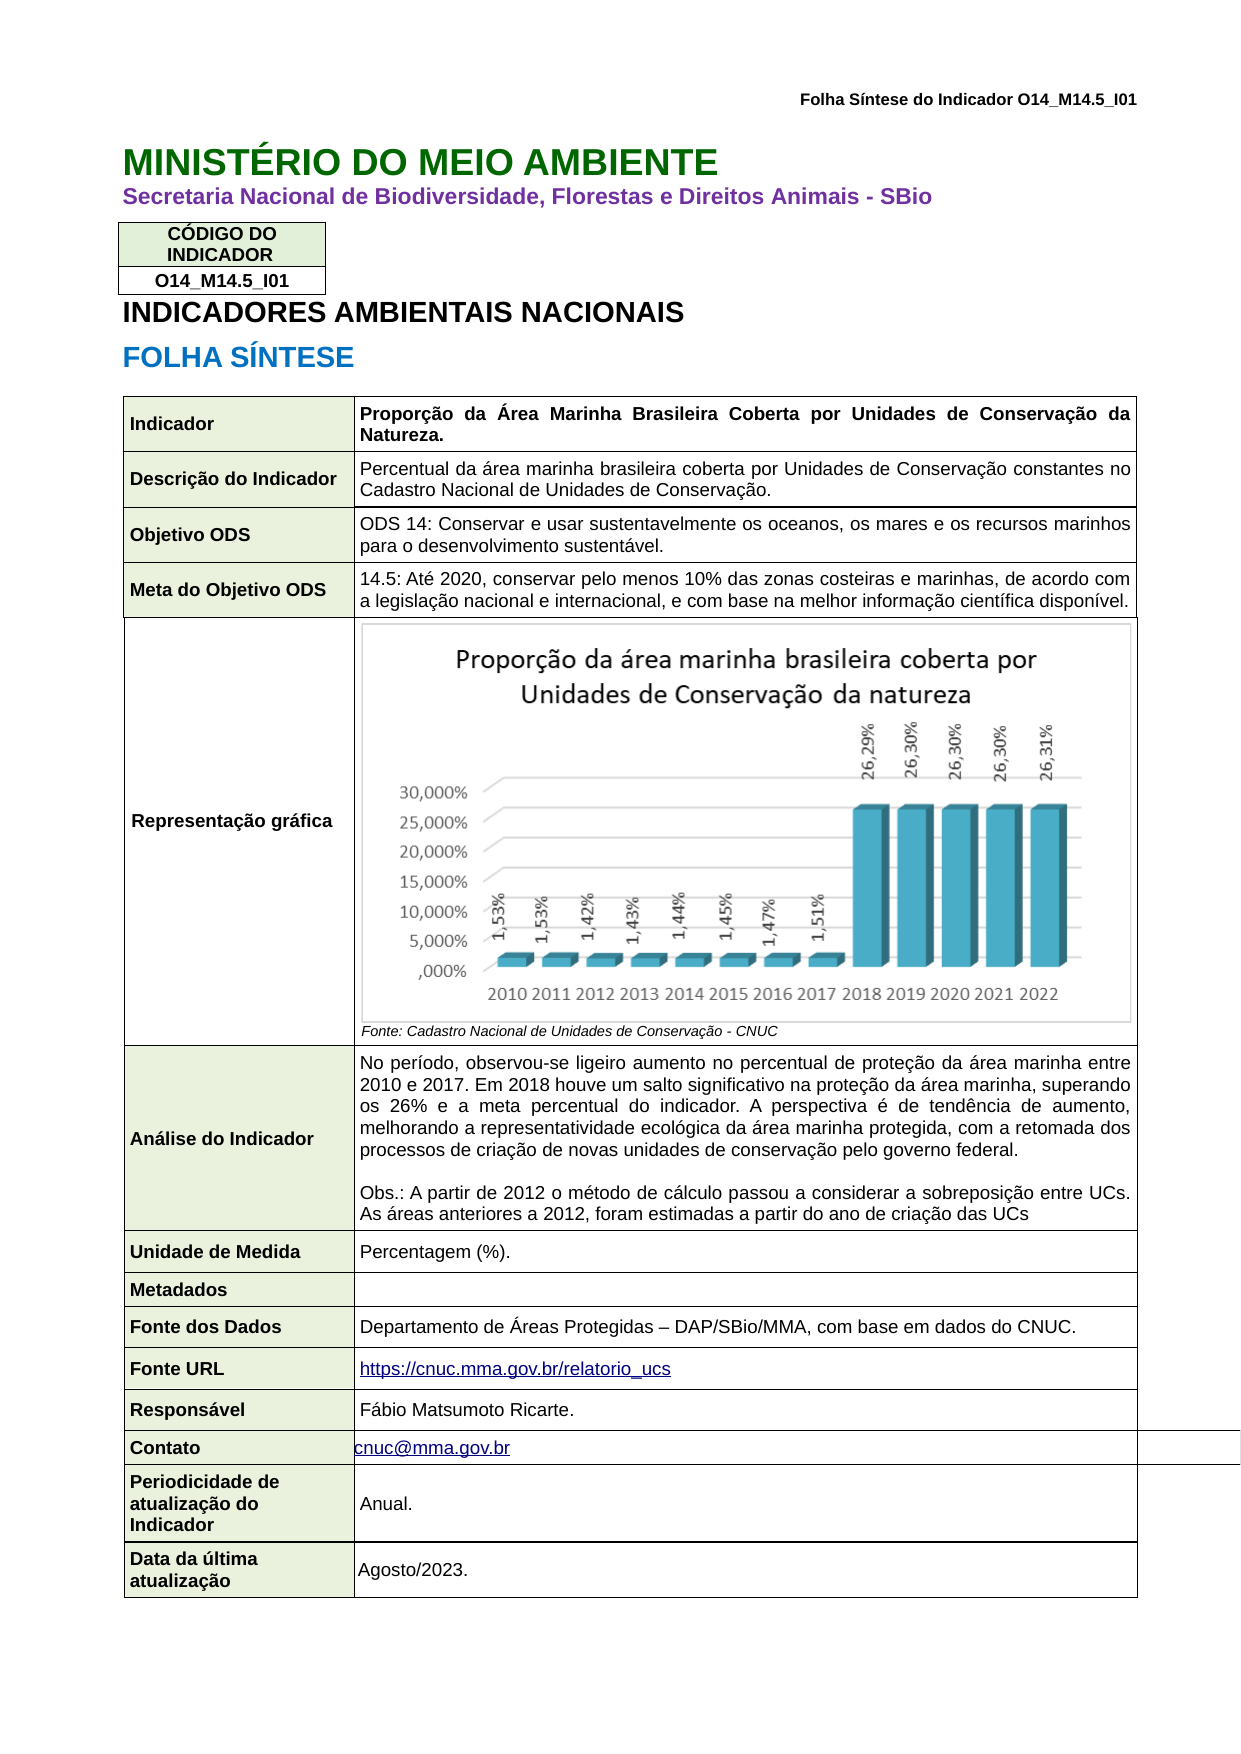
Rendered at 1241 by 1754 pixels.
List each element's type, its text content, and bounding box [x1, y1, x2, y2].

table_cell Fonte: Cadastro Nacional de Unidades de Conservação - CNUC [355, 618, 1137, 1045]
text Secretaria Nacional de Biodiversidade, Florestas e Direitos Animais - SBio [118, 183, 1137, 209]
table_cell Agosto/2023. [355, 1543, 1137, 1597]
table_header Indicador [124, 397, 354, 451]
table_cell Periodicidade de atualização do Indicador [125, 1465, 354, 1541]
table_cell No período, observou-se ligeiro aumento no percentual de proteção da área marinha entre 2010 e 2017. Em 2018 houve um salto significativo na proteção da área marinha, superando os 26% e a meta percentual do indicador. A perspectiva é de tendência de aumento, melhorando a representatividade ecológica da área marinha protegida, com a retomada dos processos de criação de novas unidades de conservação pelo governo federal. Obs.: A partir de 2012 o método de cálculo passou a considerar a sobreposição entre UCs. As áreas anteriores a 2012, foram estimadas a partir do ano de criação das UCs [355, 1046, 1137, 1230]
table_cell Objetivo ODS [124, 508, 354, 562]
table_cell Fonte dos Dados [125, 1307, 354, 1347]
table_cell Percentagem (%). [355, 1231, 1137, 1272]
table_cell Meta do Objetivo ODS [124, 563, 354, 617]
table_header Proporção da Área Marinha Brasileira Coberta por Unidades de Conservação da Natureza. [355, 397, 1136, 451]
table_cell [1138, 1272, 1240, 1306]
table_cell [1138, 1347, 1240, 1388]
table_header CÓDIGO DO INDICADOR [119, 223, 325, 266]
table_cell Descrição do Indicador [124, 452, 354, 506]
table_cell [1138, 1541, 1240, 1597]
table_cell [1138, 1306, 1240, 1347]
table_cell ODS 14: Conservar e usar sustentavelmente os oceanos, os mares e os recursos marinhos para o desenvolvimento sustentável. [355, 508, 1136, 562]
table_cell Metadados [125, 1273, 354, 1306]
table_cell https://cnuc.mma.gov.br/relatorio_ucs [355, 1348, 1137, 1388]
table_cell [355, 1273, 1137, 1306]
table_cell O14_M14.5_I01 [119, 267, 325, 294]
table_cell Departamento de Áreas Protegidas – DAP/SBio/MMA, com base em dados do CNUC. [355, 1307, 1137, 1347]
table_header [1137, 396, 1240, 451]
table_cell 14.5: Até 2020, conservar pelo menos 10% das zonas costeiras e marinhas, de acordo com a legislação nacional e internacional, e com base na melhor informação científica disponível. [355, 563, 1136, 617]
table_cell Análise do Indicador [125, 1046, 354, 1230]
text MINISTÉRIO DO MEIO AMBIENTE [118, 140, 1137, 183]
table_cell Responsável [125, 1390, 354, 1430]
table_cell [1138, 1230, 1240, 1272]
table_cell [1137, 451, 1240, 506]
table_cell [1138, 1431, 1240, 1464]
table_cell Fonte URL [125, 1348, 354, 1388]
table_cell [1137, 562, 1240, 617]
table_cell Percentual da área marinha brasileira coberta por Unidades de Conservação constantes no Cadastro Nacional de Unidades de Conservação. [355, 452, 1136, 506]
table_cell [1138, 1045, 1240, 1230]
table_cell [1138, 1465, 1240, 1541]
table_cell Unidade de Medida [125, 1231, 354, 1272]
table_cell [1138, 617, 1240, 1045]
table_cell [1137, 506, 1240, 562]
table_cell Representação gráfica [125, 618, 354, 1045]
table_cell Contato [125, 1431, 354, 1464]
text INDICADORES AMBIENTAIS NACIONAIS [118, 295, 1137, 328]
table_cell [1138, 1389, 1240, 1430]
table_cell Fábio Matsumoto Ricarte. [355, 1390, 1137, 1430]
table_cell Anual. [355, 1465, 1137, 1541]
table_cell Data da última atualização [125, 1543, 354, 1597]
table_cell cnuc@mma.gov.br [355, 1431, 1137, 1464]
text FOLHA SÍNTESE [118, 341, 1137, 374]
